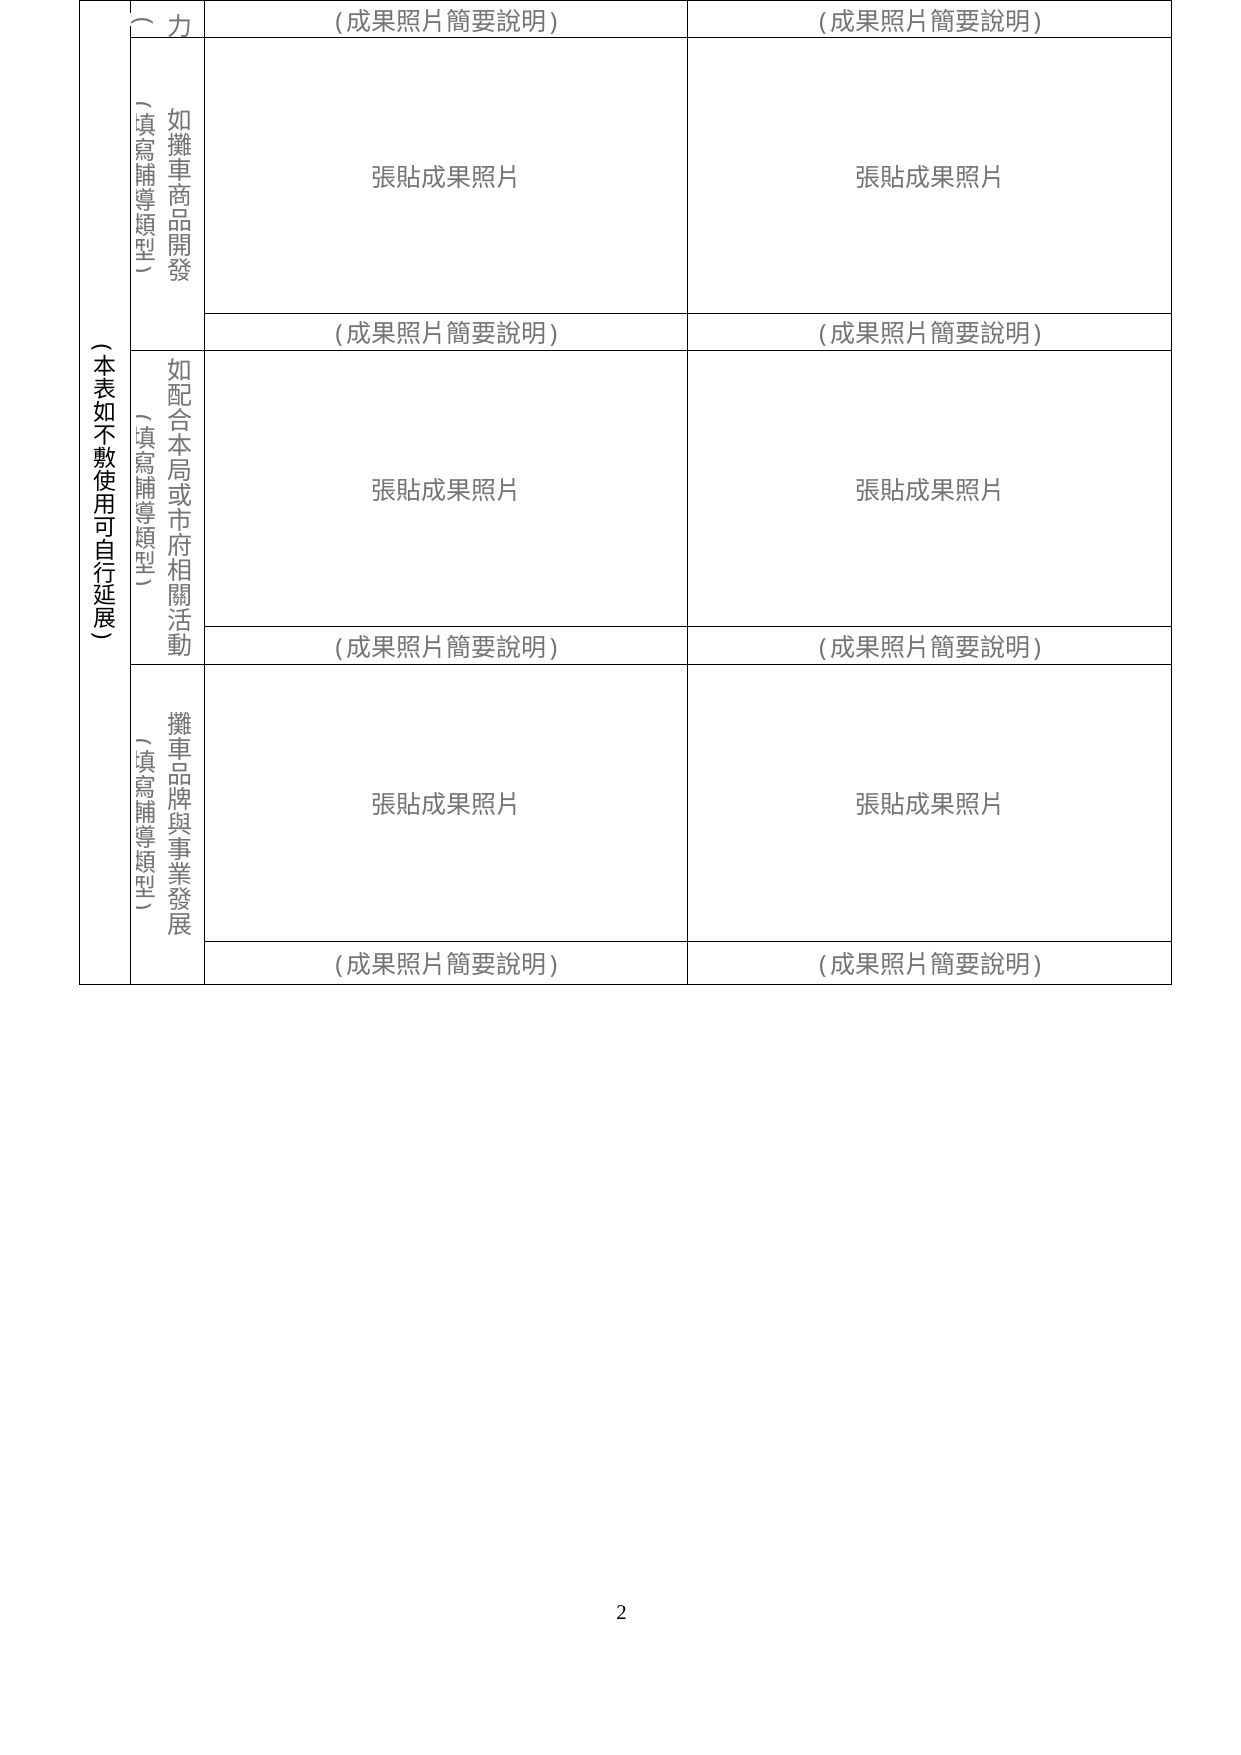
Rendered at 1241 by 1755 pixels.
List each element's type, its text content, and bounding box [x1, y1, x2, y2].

table_cell 如攤車商品開發 (填寫輔導類型) [131, 38, 204, 350]
table_cell (成果照片簡要說明) [205, 1, 687, 37]
table_cell (成果照片簡要說明) [205, 942, 687, 984]
table_cell 張貼成果照片 [205, 351, 687, 626]
table_cell (成果照片簡要說明) [688, 942, 1171, 984]
table_cell 張貼成果照片 [688, 665, 1171, 941]
table_cell (成果照片簡要說明) [205, 627, 687, 663]
table_cell 張貼成果照片 [205, 38, 687, 313]
table_cell (成果照片簡要說明) [205, 314, 687, 350]
table_cell 如品牌管理與行銷軟實力(填寫輔導類型) [131, 1, 204, 37]
table_cell 張貼成果照片 [688, 351, 1171, 626]
table_cell 張貼成果照片 [205, 665, 687, 941]
table_cell (成果照片簡要說明) [688, 314, 1171, 350]
table_cell 張貼成果照片 [688, 38, 1171, 313]
table_cell (成果照片簡要說明) [688, 627, 1171, 663]
table_cell (成果照片簡要說明) [688, 1, 1171, 37]
table_cell 攤車品牌與事業發展 (填寫輔導類型) [131, 665, 204, 984]
table_cell 如配合本局或市府相關活動(填寫輔導類型) [131, 351, 204, 663]
table_cell 各項輔導成果說明 (本表如不敷使用可自行延展) [80, 1, 130, 984]
